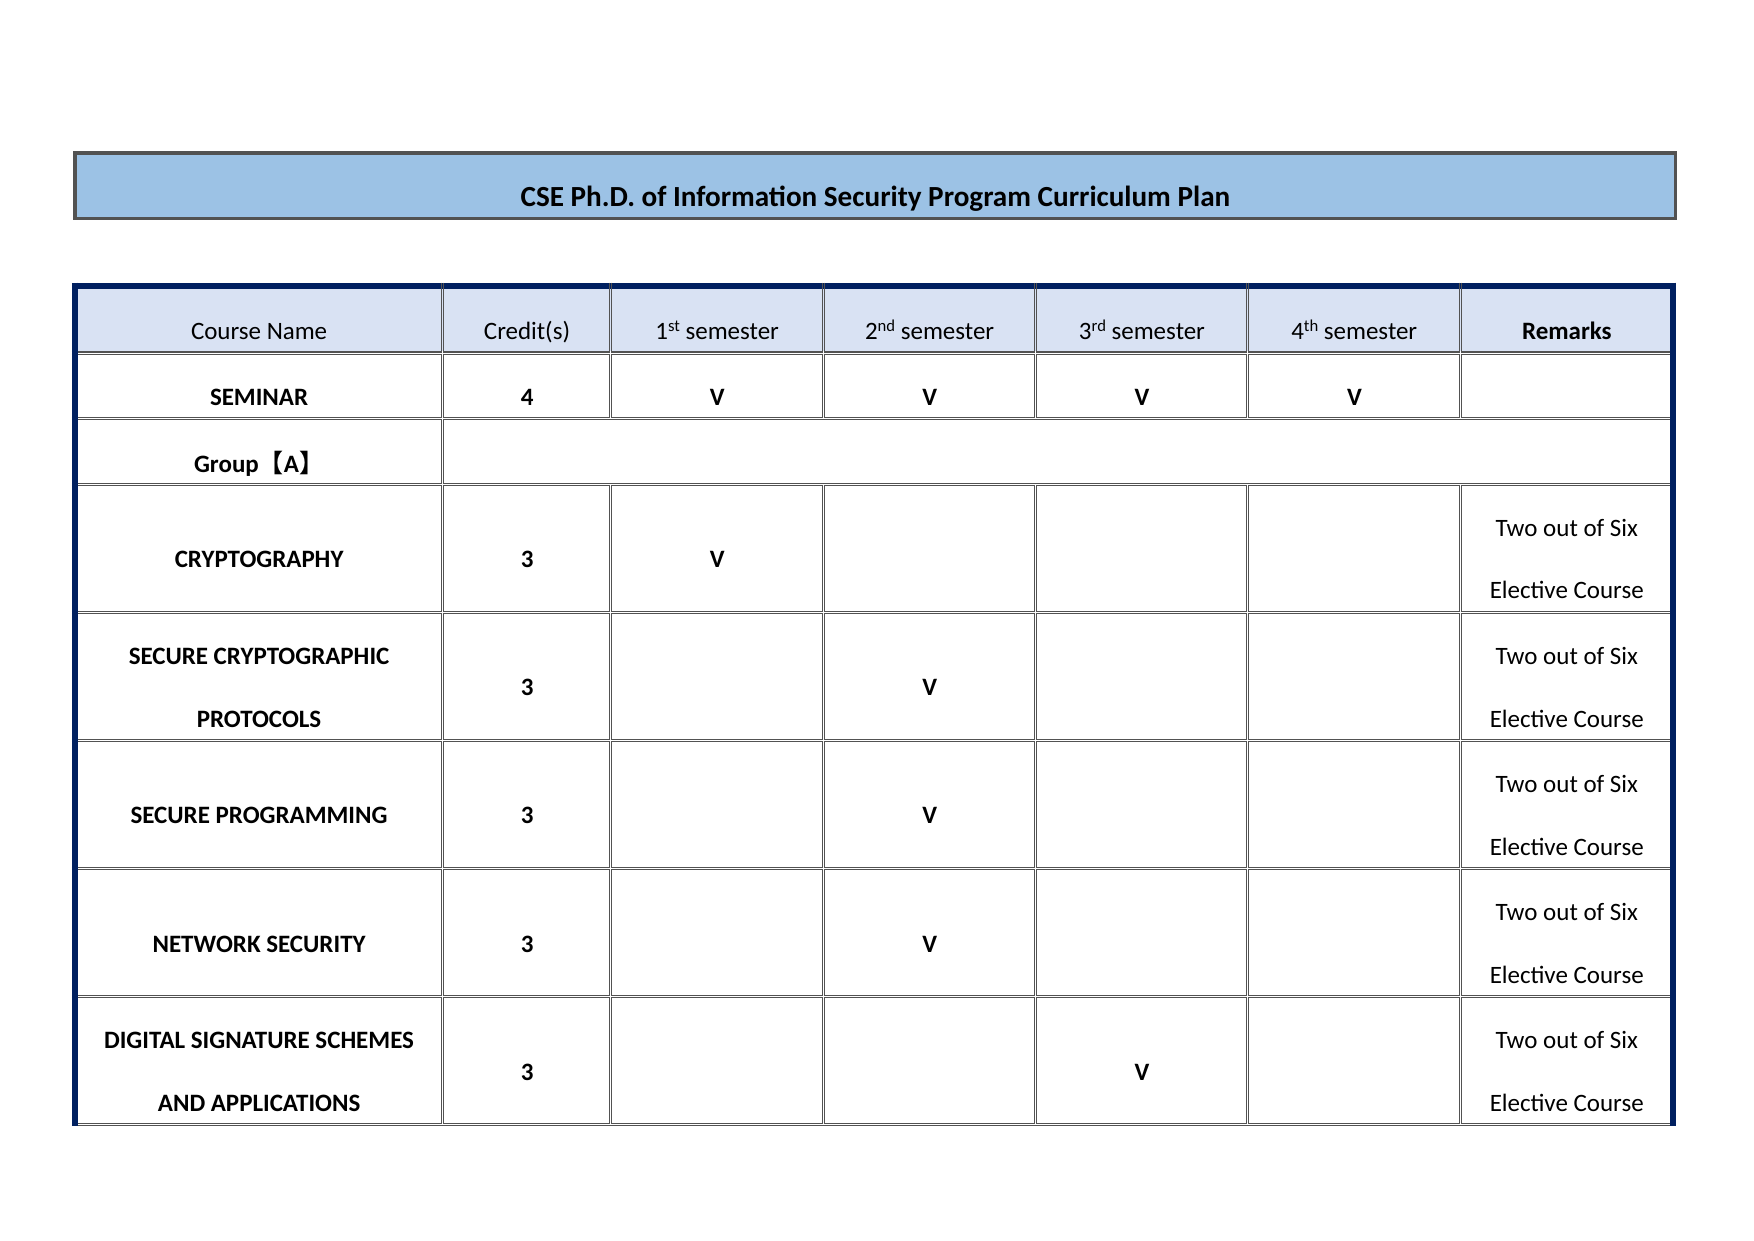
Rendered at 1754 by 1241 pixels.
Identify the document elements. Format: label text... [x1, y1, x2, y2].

table_cell [1037, 486, 1246, 611]
table_cell [1249, 870, 1459, 995]
table_cell [1249, 998, 1459, 1123]
table_cell SEMINAR [78, 355, 441, 417]
table_header 4th semester [1249, 289, 1459, 351]
table_cell V [612, 486, 822, 611]
table_cell [612, 870, 822, 995]
table_cell Two out of Six Elective Course [1462, 742, 1670, 867]
table_cell [1462, 355, 1670, 417]
table_cell Two out of Six Elective Course [1462, 486, 1670, 611]
table_cell V [612, 355, 822, 417]
table_header Credit(s) [444, 289, 609, 351]
table_cell Two out of Six Elective Course [1462, 614, 1670, 739]
table_cell V [1037, 998, 1246, 1123]
table_cell [612, 998, 822, 1123]
table_cell 3 [444, 486, 609, 611]
table_header 1st semester [612, 289, 822, 351]
table_cell [1249, 486, 1459, 611]
table_cell [825, 998, 1034, 1123]
table_cell V [825, 742, 1034, 867]
table_cell DIGITAL SIGNATURE SCHEMES AND APPLICATIONS [78, 998, 441, 1123]
table_cell 3 [444, 998, 609, 1123]
table_cell [612, 742, 822, 867]
table_cell 3 [444, 870, 609, 995]
table_cell NETWORK SECURITY [78, 870, 441, 995]
table_cell [825, 486, 1034, 611]
table_cell [444, 420, 1670, 483]
table_cell SECURE PROGRAMMING [78, 742, 441, 867]
table_cell V [1249, 355, 1459, 417]
table_cell [1037, 742, 1246, 867]
table_cell Group【A】 [78, 420, 441, 483]
table_header Course Name [78, 289, 441, 351]
table_header 3rd semester [1037, 289, 1246, 351]
table_cell [1249, 742, 1459, 867]
table_cell 3 [444, 614, 609, 739]
table_cell [1037, 870, 1246, 995]
table_cell V [825, 870, 1034, 995]
table_cell Two out of Six Elective Course [1462, 998, 1670, 1123]
table_cell 4 [444, 355, 609, 417]
table_cell V [825, 355, 1034, 417]
table_header CSE Ph.D. of Information Security Program Curriculum Plan [77, 155, 1674, 217]
table_cell SECURE CRYPTOGRAPHIC PROTOCOLS [78, 614, 441, 739]
table_cell [1037, 614, 1246, 739]
table_header Remarks [1462, 289, 1670, 351]
table_cell V [825, 614, 1034, 739]
table_cell [1249, 614, 1459, 739]
table_cell Two out of Six Elective Course [1462, 870, 1670, 995]
table_cell CRYPTOGRAPHY [78, 486, 441, 611]
table_cell V [1037, 355, 1246, 417]
table_header 2nd semester [825, 289, 1034, 351]
table_cell 3 [444, 742, 609, 867]
table_cell [612, 614, 822, 739]
